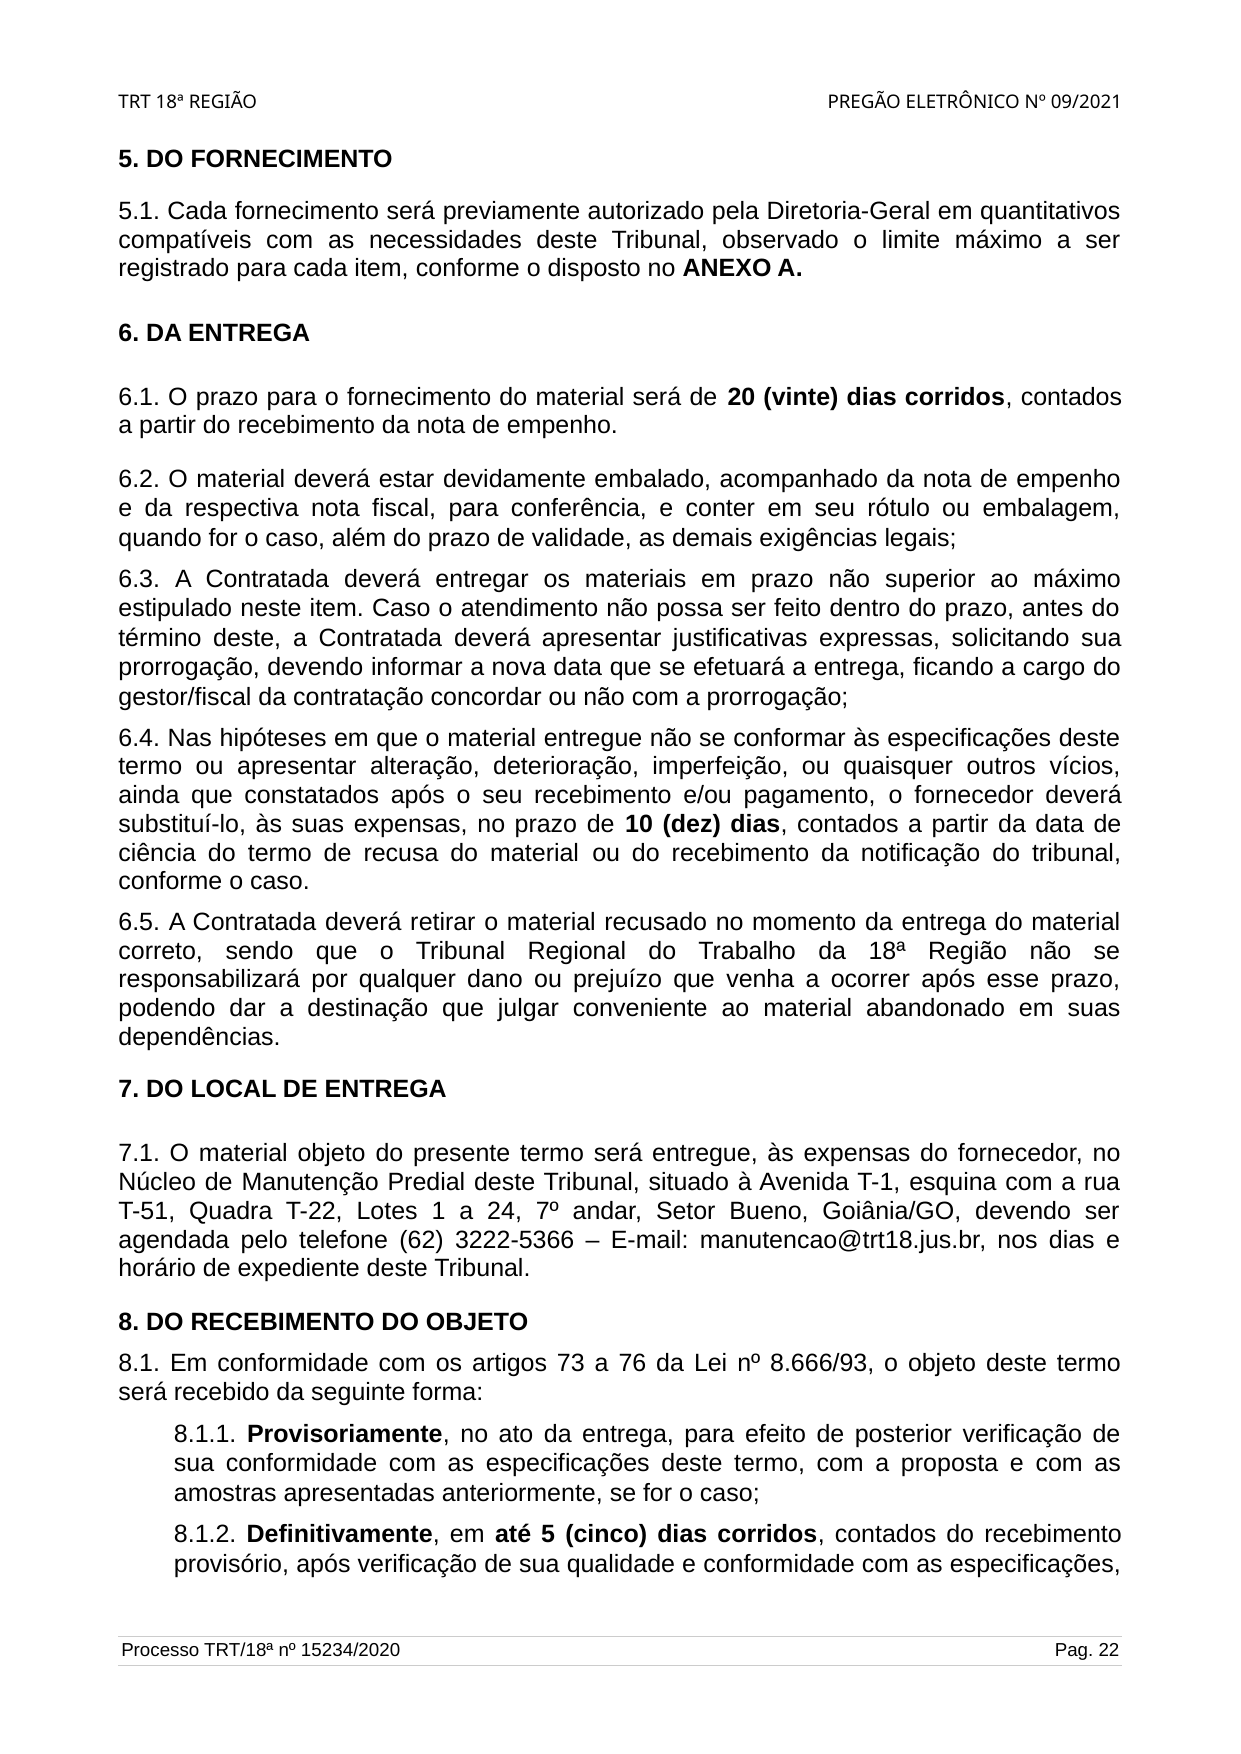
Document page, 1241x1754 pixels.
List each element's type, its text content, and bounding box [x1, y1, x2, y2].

text 7. DO LOCAL DE ENTREGA [118, 1074, 1122, 1103]
text 6.2. O material deverá estar devidamente embalado, acompanhado da nota de empenho e da respectiva nota fiscal, para conferência, e conter em seu rótulo ou embalagem, quando for o caso, além do prazo de validade, as demais exigências legais; [118, 463, 1122, 551]
text 6.3. A Contratada deverá entregar os materiais em prazo não superior ao máximo estipulado neste item. Caso o atendimento não possa ser feito dentro do prazo, antes do término deste, a Contratada deverá apresentar justificativas expressas, solicitando sua prorrogação, devendo informar a nova data que se efetuará a entrega, ficando a cargo do gestor/fiscal da contratação concordar ou não com a prorrogação; [118, 563, 1122, 711]
text 6.1. O prazo para o fornecimento do material será de 20 (vinte) dias corridos, contados a partir do recebimento da nota de empenho. [118, 382, 1122, 439]
text 8.1.1. Provisoriamente, no ato da entrega, para efeito de posterior verificação de sua conformidade com as especificações deste termo, com a proposta e com as amostras apresentadas anteriormente, se for o caso; [174, 1418, 1122, 1506]
text 8. DO RECEBIMENTO DO OBJETO [118, 1306, 1122, 1335]
text 7.1. O material objeto do presente termo será entregue, às expensas do fornecedor, no Núcleo de Manutenção Predial deste Tribunal, situado à Avenida T-1, esquina com a rua T-51, Quadra T-22, Lotes 1 a 24, 7º andar, Setor Bueno, Goiânia/GO, devendo ser agendada pelo telefone (62) 3222-5366 – E-mail: manutencao@trt18.jus.br, nos dias e horário de expediente deste Tribunal. [118, 1138, 1122, 1282]
text 8.1. Em conformidade com os artigos 73 a 76 da Lei nº 8.666/93, o objeto deste termo será recebido da seguinte forma: [118, 1347, 1122, 1406]
text 5. DO FORNECIMENTO [118, 143, 1122, 172]
text 6.5. A Contratada deverá retirar o material recusado no momento da entrega do material correto, sendo que o Tribunal Regional do Trabalho da 18ª Região não se responsabilizará por qualquer dano ou prejuízo que venha a ocorrer após esse prazo, podendo dar a destinação que julgar conveniente ao material abandonado em suas dependências. [118, 907, 1122, 1051]
text 6.4. Nas hipóteses em que o material entregue não se conformar às especificações deste termo ou apresentar alteração, deterioração, imperfeição, ou quaisquer outros vícios, ainda que constatados após o seu recebimento e/ou pagamento, o fornecedor deverá substituí-lo, às suas expensas, no prazo de 10 (dez) dias, contados a partir da data de ciência do termo de recusa do material ou do recebimento da notificação do tribunal, conforme o caso. [118, 722, 1122, 895]
text 8.1.2. Definitivamente, em até 5 (cinco) dias corridos, contados do recebimento provisório, após verificação de sua qualidade e conformidade com as especificações, [174, 1518, 1122, 1577]
text 5.1. Cada fornecimento será previamente autorizado pela Diretoria-Geral em quantitativos compatíveis com as necessidades deste Tribunal, observado o limite máximo a ser registrado para cada item, conforme o disposto no ANEXO A. [118, 196, 1122, 282]
text 6. DA ENTREGA [118, 318, 1122, 346]
